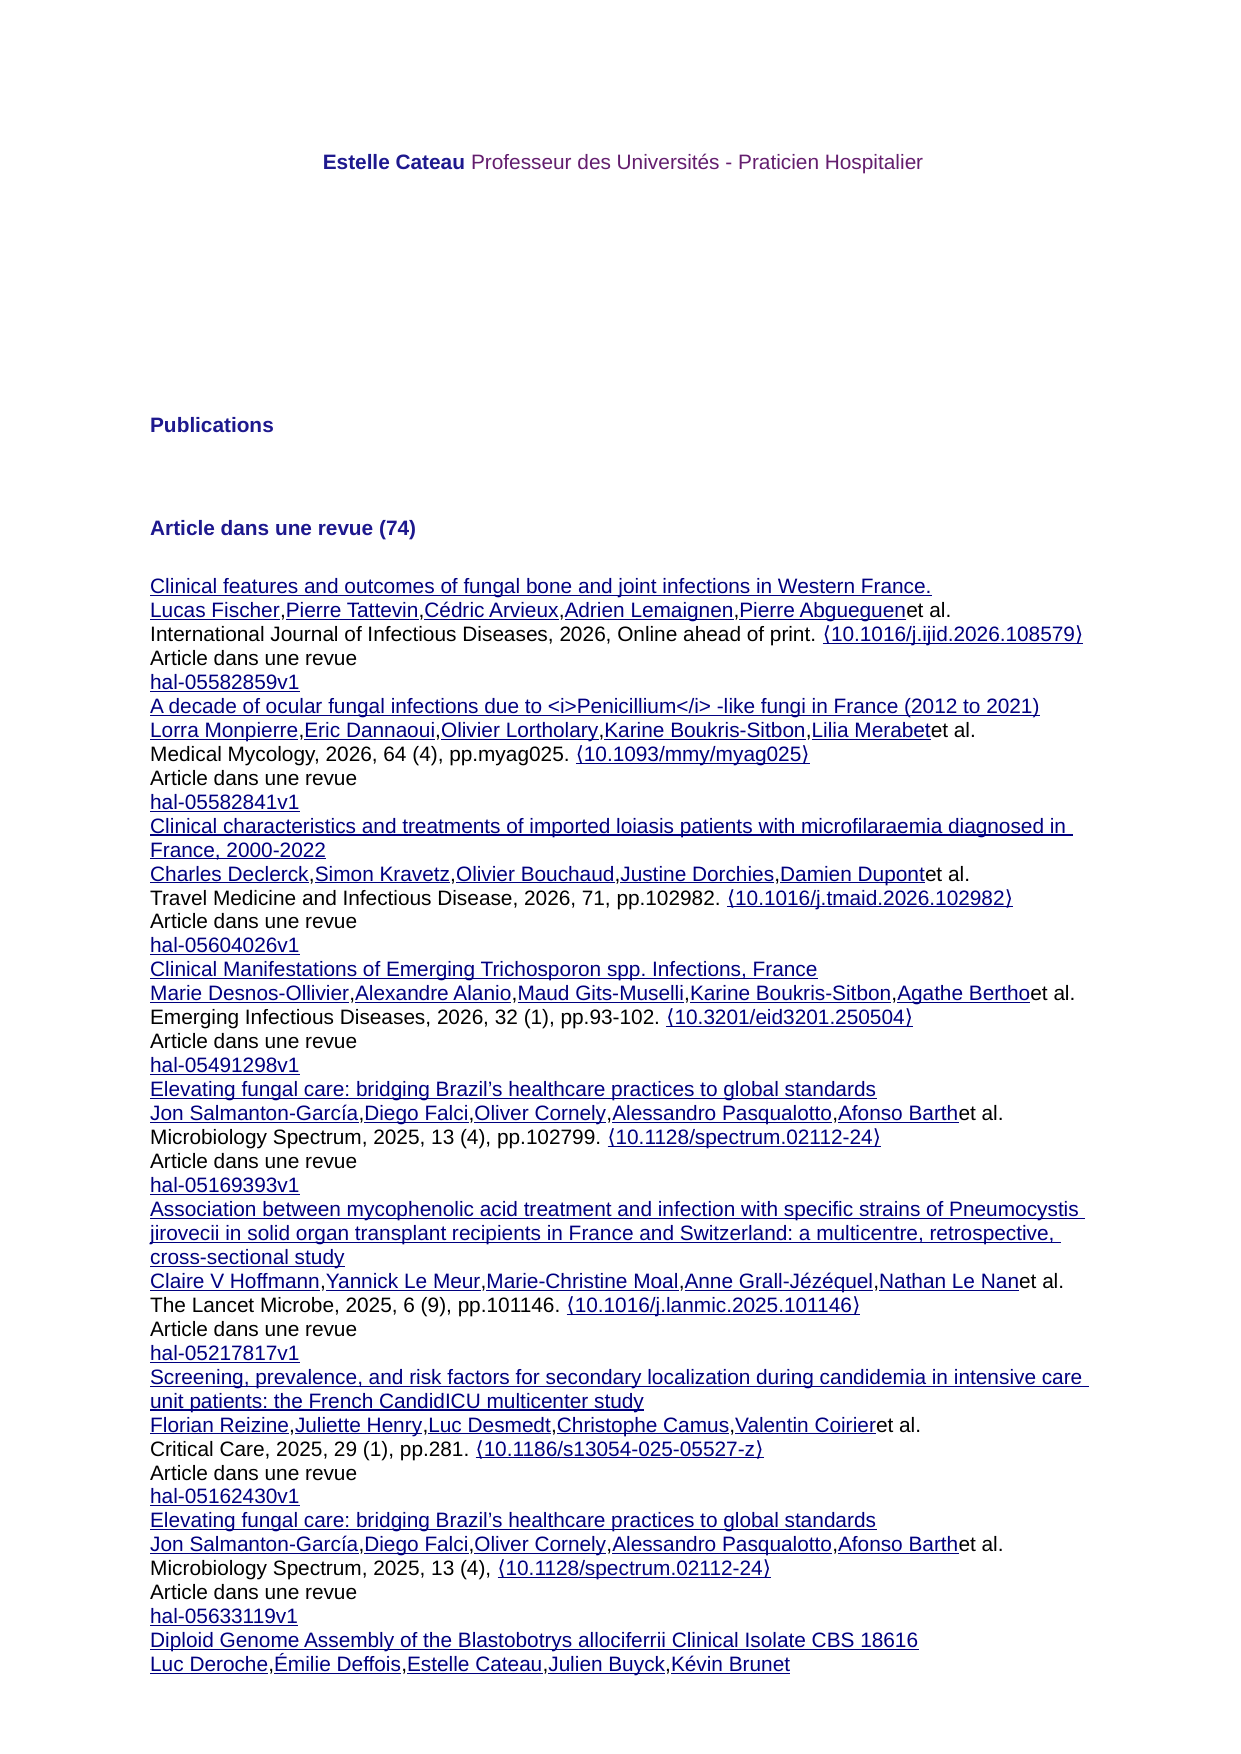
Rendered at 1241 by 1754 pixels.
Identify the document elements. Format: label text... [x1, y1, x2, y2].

table_cell A decade of ocular fungal infections due to <i>Penicillium</i> -like fungi in France (2012 to 2021) Lorra Monpierre,Eric Dannaoui,Olivier Lortholary,Karine Boukris-Sitbon,Lilia Merabetet al. Medical Mycology, 2026, 64 (4), pp.myag025. ⟨10.1093/mmy/myag025⟩ Article dans une revue hal-05582841v1 [150, 694, 1090, 813]
table_cell Diploid Genome Assembly of the Blastobotrys allociferrii Clinical Isolate CBS 18616 Luc Deroche,Émilie Deffois,Estelle Cateau,Julien Buyck,Kévin Brunet [150, 1628, 1090, 1676]
table_header Clinical features and outcomes of fungal bone and joint infections in Western France. Lucas Fischer,Pierre Tattevin,Cédric Arvieux,Adrien Lemaignen,Pierre Abgueguenet al. International Journal of Infectious Diseases, 2026, Online ahead of print. ⟨10.1016/j.ijid.2026.108579⟩ Article dans une revue hal-05582859v1 [150, 574, 1090, 694]
table_cell Elevating fungal care: bridging Brazil’s healthcare practices to global standards Jon Salmanton-García,Diego Falci,Oliver Cornely,Alessandro Pasqualotto,Afonso Barthet al. Microbiology Spectrum, 2025, 13 (4), ⟨10.1128/spectrum.02112-24⟩ Article dans une revue hal-05633119v1 [150, 1508, 1090, 1628]
subtitle Article dans une revue (74) [150, 516, 1090, 539]
table_cell Clinical Manifestations of Emerging Trichosporon spp. Infections, France Marie Desnos-Ollivier,Alexandre Alanio,Maud Gits-Muselli,Karine Boukris-Sitbon,Agathe Berthoet al. Emerging Infectious Diseases, 2026, 32 (1), pp.93-102. ⟨10.3201/eid3201.250504⟩ Article dans une revue hal-05491298v1 [150, 957, 1090, 1077]
table_cell Elevating fungal care: bridging Brazil’s healthcare practices to global standards Jon Salmanton-García,Diego Falci,Oliver Cornely,Alessandro Pasqualotto,Afonso Barthet al. Microbiology Spectrum, 2025, 13 (4), pp.102799. ⟨10.1128/spectrum.02112-24⟩ Article dans une revue hal-05169393v1 [150, 1077, 1090, 1197]
subtitle Estelle Cateau Professeur des Universités - Praticien Hospitalier [150, 150, 1090, 174]
subtitle Publications [150, 412, 1090, 436]
table_cell Clinical characteristics and treatments of imported loiasis patients with microfilaraemia diagnosed in France, 2000-2022 Charles Declerck,Simon Kravetz,Olivier Bouchaud,Justine Dorchies,Damien Dupontet al. Travel Medicine and Infectious Disease, 2026, 71, pp.102982. ⟨10.1016/j.tmaid.2026.102982⟩ Article dans une revue hal-05604026v1 [150, 814, 1090, 957]
table_cell Association between mycophenolic acid treatment and infection with specific strains of Pneumocystis jirovecii in solid organ transplant recipients in France and Switzerland: a multicentre, retrospective, cross-sectional study Claire V Hoffmann,Yannick Le Meur,Marie-Christine Moal,Anne Grall-Jézéquel,Nathan Le Nanet al. The Lancet Microbe, 2025, 6 (9), pp.101146. ⟨10.1016/j.lanmic.2025.101146⟩ Article dans une revue hal-05217817v1 [150, 1197, 1090, 1364]
table_cell Screening, prevalence, and risk factors for secondary localization during candidemia in intensive care unit patients: the French CandidICU multicenter study Florian Reizine,Juliette Henry,Luc Desmedt,Christophe Camus,Valentin Coirieret al. Critical Care, 2025, 29 (1), pp.281. ⟨10.1186/s13054-025-05527-z⟩ Article dans une revue hal-05162430v1 [150, 1365, 1090, 1508]
